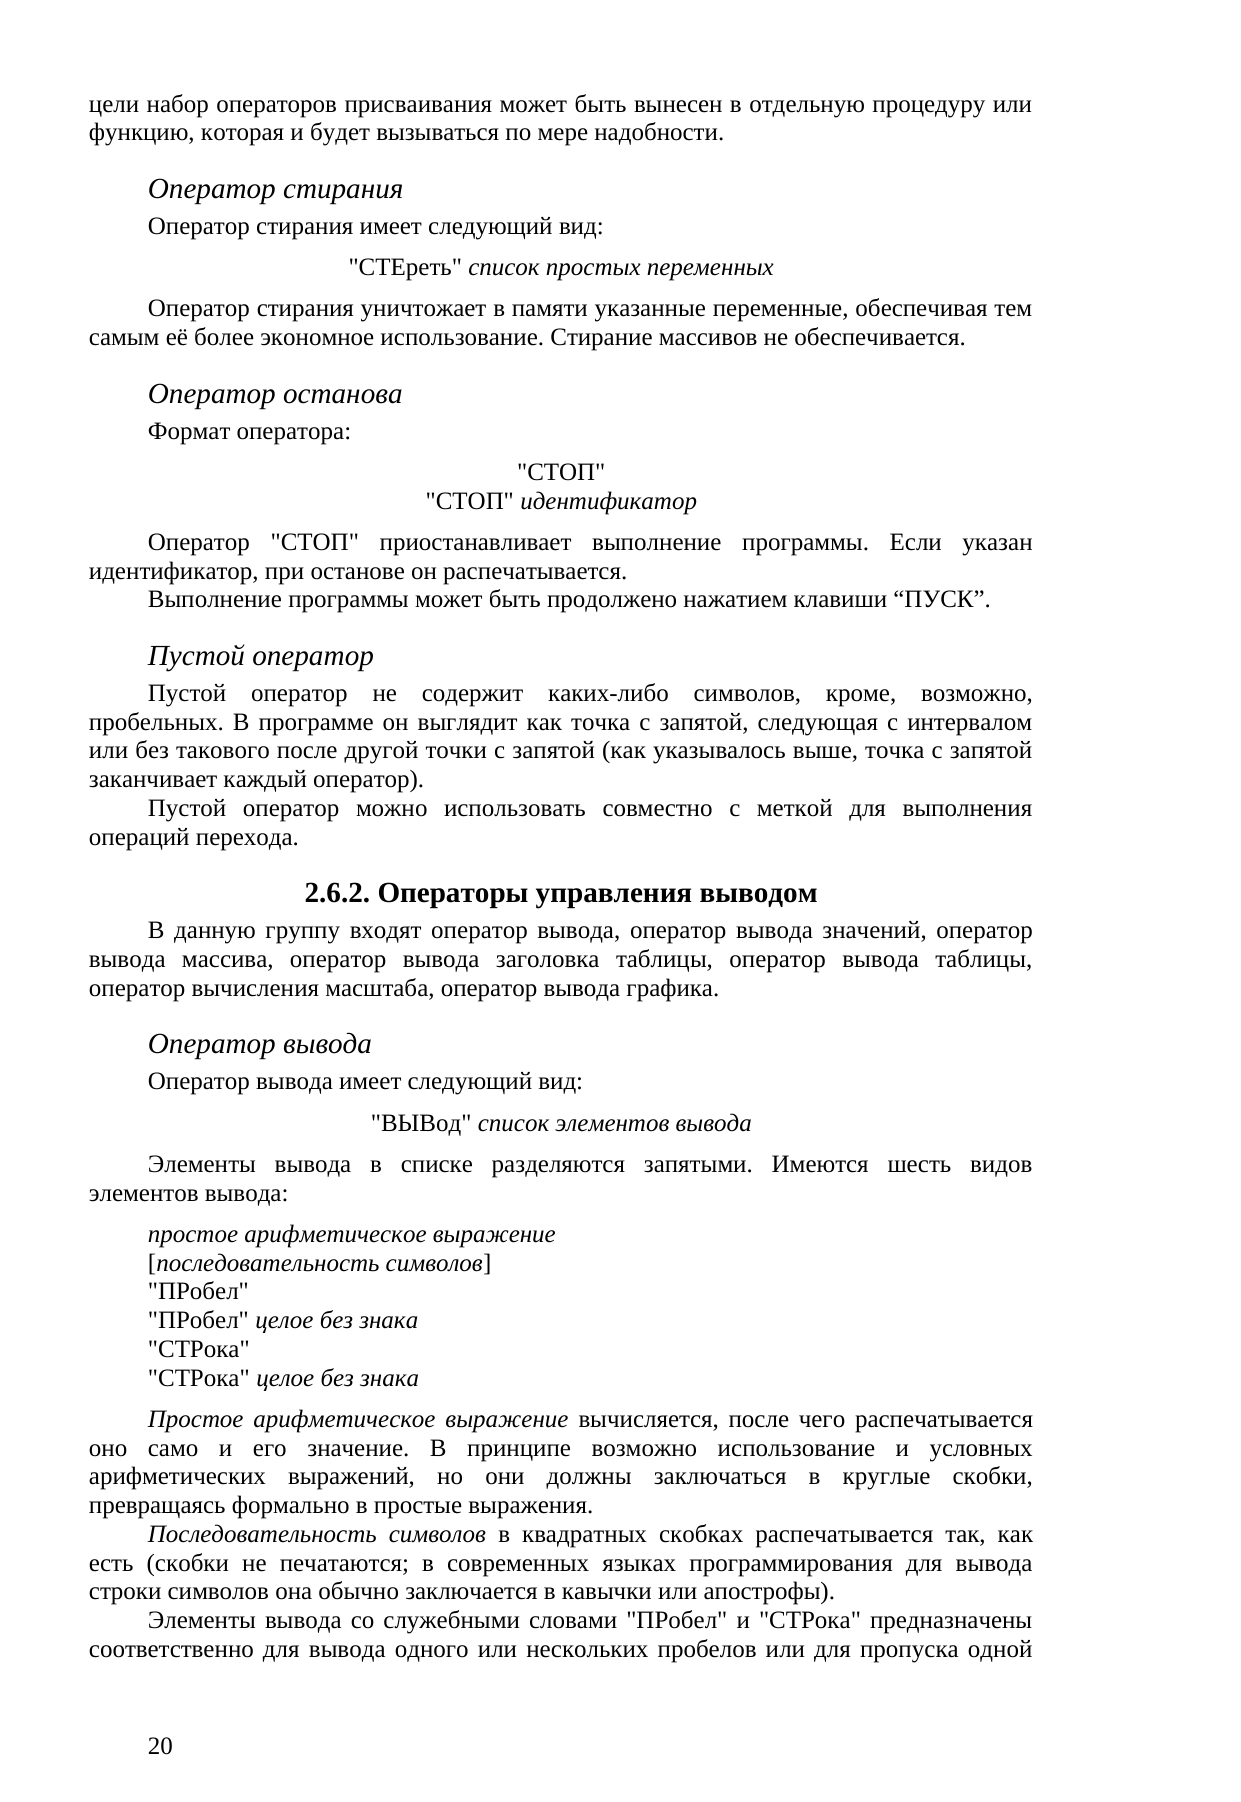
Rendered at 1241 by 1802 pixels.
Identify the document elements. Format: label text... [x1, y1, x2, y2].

text "ВЫВод" список элементов вывода [89, 1108, 1033, 1136]
text Выполнение программы может быть продолжено нажатием клавиши “ПУСК”. [89, 584, 1033, 613]
text Оператор "СТОП" приостанавливает выполнение программы. Если указан идентификатор, при останове он распечатывается. [89, 527, 1033, 584]
text Элементы вывода в списке разделяются запятыми. Имеются шесть видов элементов вывода: [89, 1149, 1033, 1206]
subtitle Операторы управления выводом [89, 876, 1033, 909]
text "СТРока" [89, 1334, 1033, 1363]
text "СТОП" идентификатор [89, 486, 1033, 514]
text "СТОП" [89, 457, 1033, 486]
text Формат оператора: [89, 416, 1033, 444]
text цели набор операторов присваивания может быть вынесен в отдельную процедуру или функцию, которая и будет вызываться по мере надобности. [89, 89, 1033, 146]
text [последовательность символов] [89, 1248, 1033, 1276]
text "СТРока" целое без знака [89, 1363, 1033, 1391]
subtitle Оператор останова [89, 376, 1033, 409]
subtitle Оператор вывода [89, 1027, 1033, 1060]
text Оператор вывода имеет следующий вид: [89, 1066, 1033, 1095]
text Простое арифметическое выражение вычисляется, после чего распечатывается оно само и его значение. В принципе возможно использование и условных арифметических выражений, но они должны заключаться в круглые скобки, превращаясь формально в простые выражения. [89, 1404, 1033, 1519]
text Пустой оператор не содержит каких-либо символов, кроме, возможно, пробельных. В программе он выглядит как точка с запятой, следующая с интервалом или без такового после другой точки с запятой (как указывалось выше, точка с запятой заканчивает каждый оператор). [89, 678, 1033, 793]
text Оператор стирания имеет следующий вид: [89, 211, 1033, 240]
subtitle Оператор стирания [89, 171, 1033, 205]
text В данную группу входят оператор вывода, оператор вывода значений, оператор вывода массива, оператор вывода заголовка таблицы, оператор вывода таблицы, оператор вычисления масштаба, оператор вывода графика. [89, 915, 1033, 1002]
text Последовательность символов в квадратных скобках распечатывается так, как есть (скобки не печатаются; в современных языках программирования для вывода строки символов она обычно заключается в кавычки или апострофы). [89, 1519, 1033, 1605]
text "ПРобел" [89, 1276, 1033, 1305]
text Пустой оператор можно использовать совместно с меткой для выполнения операций перехода. [89, 793, 1033, 851]
text Оператор стирания уничтожает в памяти указанные переменные, обеспечивая тем самым её более экономное использование. Стирание массивов не обеспечивается. [89, 293, 1033, 351]
text простое арифметическое выражение [89, 1219, 1033, 1248]
text "СТЕреть" список простых переменных [89, 252, 1033, 281]
text Элементы вывода со служебными словами "ПРобел" и "СТРока" предназначены соответственно для вывода одного или нескольких пробелов или для пропуска одной [89, 1605, 1033, 1663]
subtitle Пустой оператор [89, 638, 1033, 672]
text "ПРобел" целое без знака [89, 1305, 1033, 1334]
